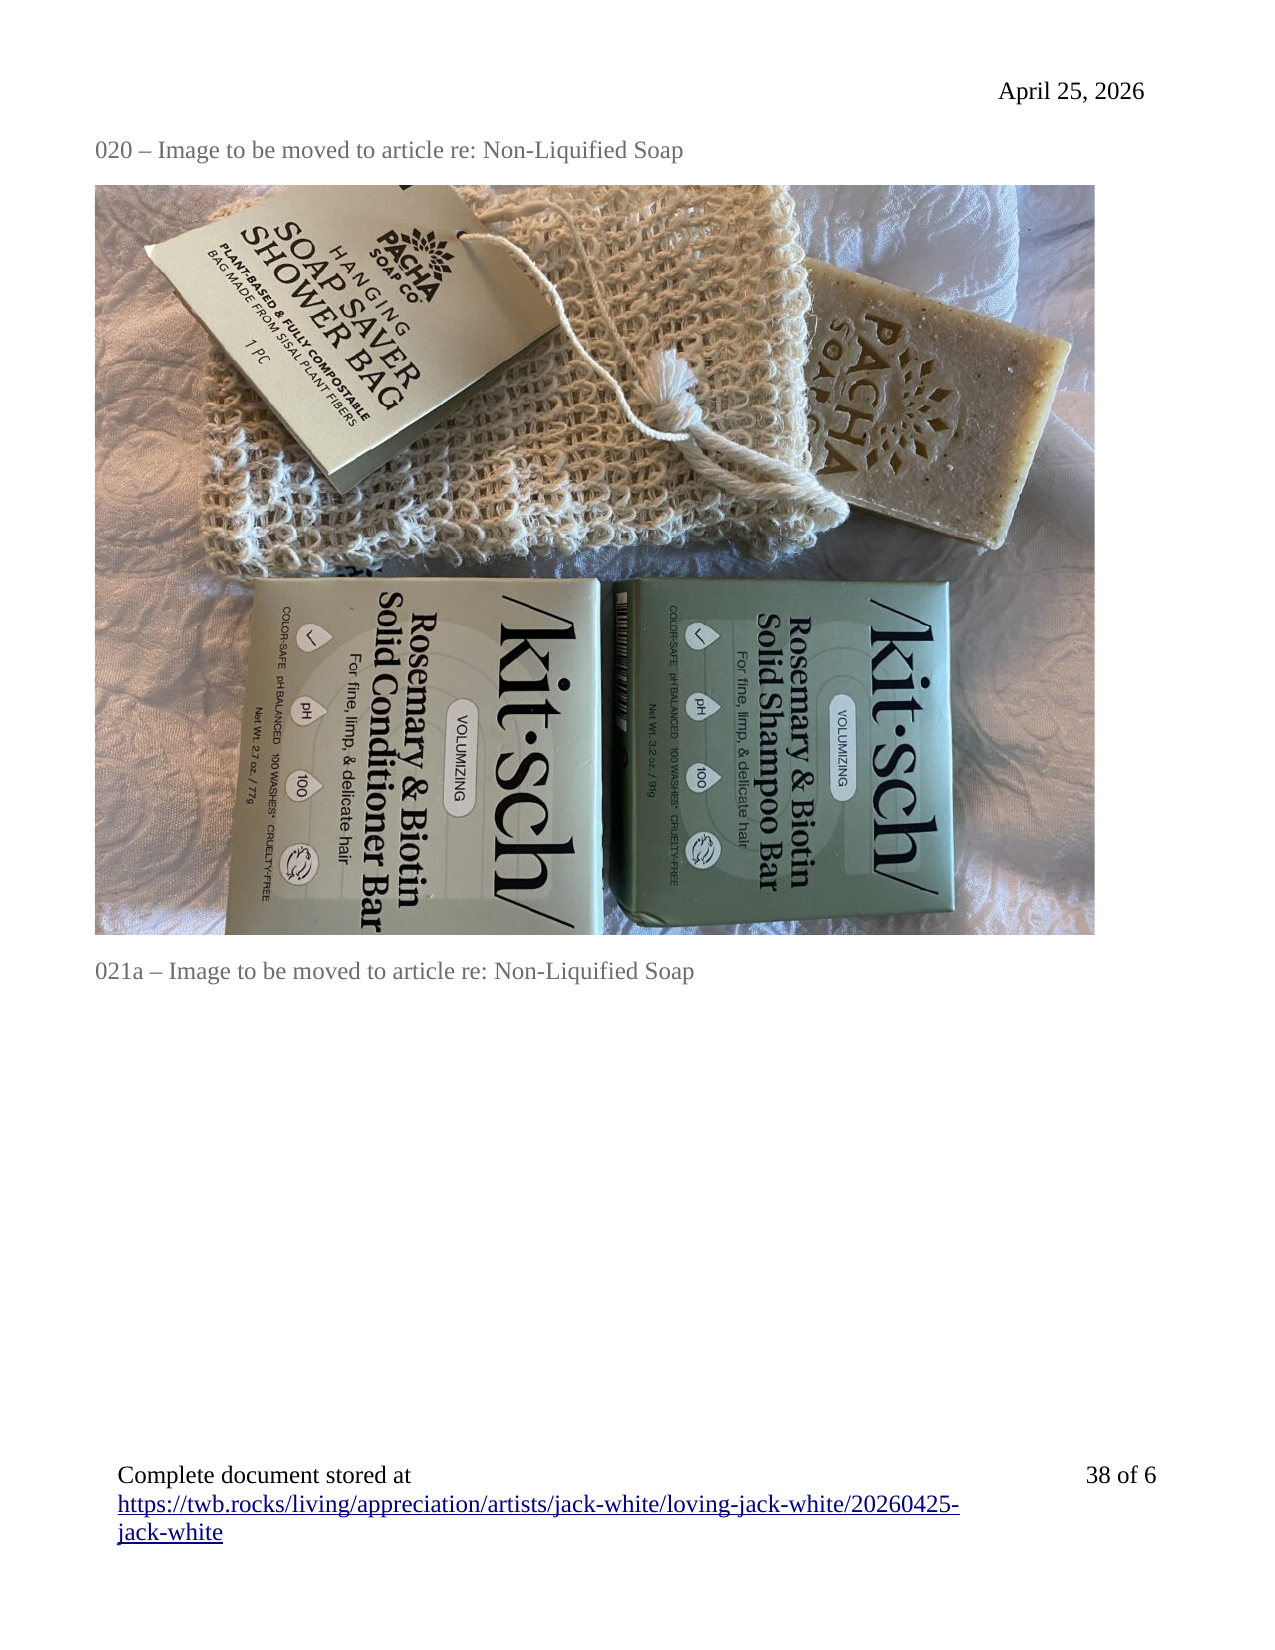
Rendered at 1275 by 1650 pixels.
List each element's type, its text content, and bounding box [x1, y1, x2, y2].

picture [94, 185, 1095, 935]
text 020 – Image to be moved to article re: Non-Liquified Soap [95, 135, 1180, 164]
text 021a – Image to be moved to article re: Non-Liquified Soap [95, 956, 1180, 985]
